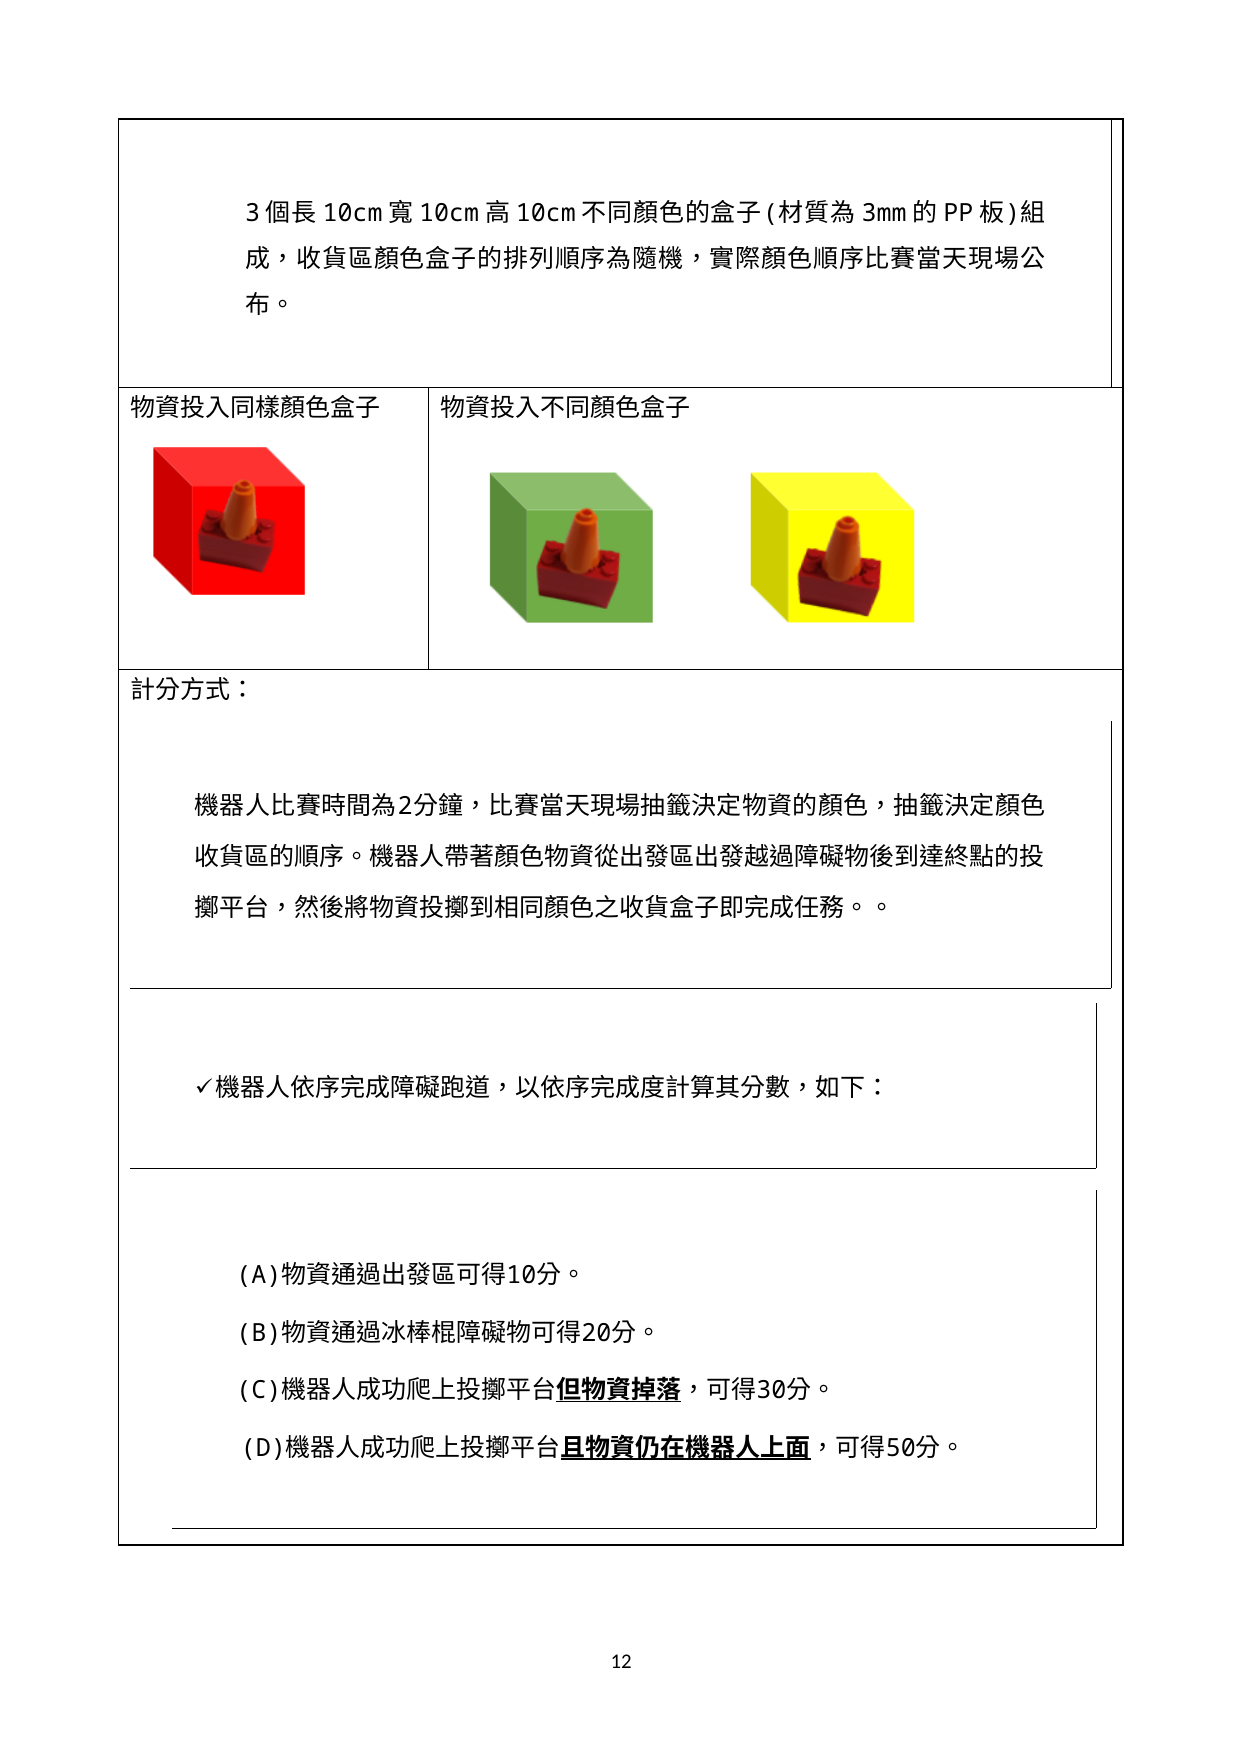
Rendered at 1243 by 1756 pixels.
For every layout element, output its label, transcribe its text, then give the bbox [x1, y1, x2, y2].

picture [129, 424, 341, 617]
table_cell 物資投入不同顏色盒子 [429, 388, 1122, 669]
table_cell 計分方式： 機器人比賽時間為2分鐘，比賽當天現場抽籤決定物資的顏色，抽籤決定顏色收貨區的順序。機器人帶著顏色物資從出發區出發越過障礙物後到達終點的投擲平台，然後將物資投擲到相同顏色之收貨盒子即完成任務。。 機器人依序完成障礙跑道，以依序完成度計算其分數，如下： (A)物資通過出發區可得10分。 (B)物資通過冰棒棍障礙物可得20分。 (C)機器人成功爬上投擲平台但物資掉落，可得30分。 (D)機器人成功爬上投擲平台且物資仍在機器人上面，可得50分。 機器人將物資投擲到不同顏色的收貨盒子，得50分。 機器人將物資投擲到相同顏色的收貨盒子，得100分。 不限出發次數，直到完成任務或時間結束後，以顏色物資的最後落點計算總得分數。 2分鐘內完成任務，且機器人將物資成功投擲到相同顏色的收貨盒子即完成任務。剩餘秒數轉為分數，加總計得分數(加計分舉例：機器人帶著物資成功離開出發區並越過障礙物並順利爬上投擲平台並將物資投入相同顏色的收貨盒子裡，耗時100秒，剩餘20秒。所以總分為：10+20+50+100=180+20=200分)。 實際場地以當天公佈為標準。 [119, 670, 1122, 1543]
picture [440, 451, 693, 648]
table_cell 3個長10cm寬10cm高10cm不同顏色的盒子(材質為3mm的PP板)組成，收貨區顏色盒子的排列順序為隨機，實際顏色順序比賽當天現場公布。 [119, 120, 1111, 387]
picture [707, 451, 952, 654]
table_cell 物資投入同樣顏色盒子 [119, 388, 428, 669]
